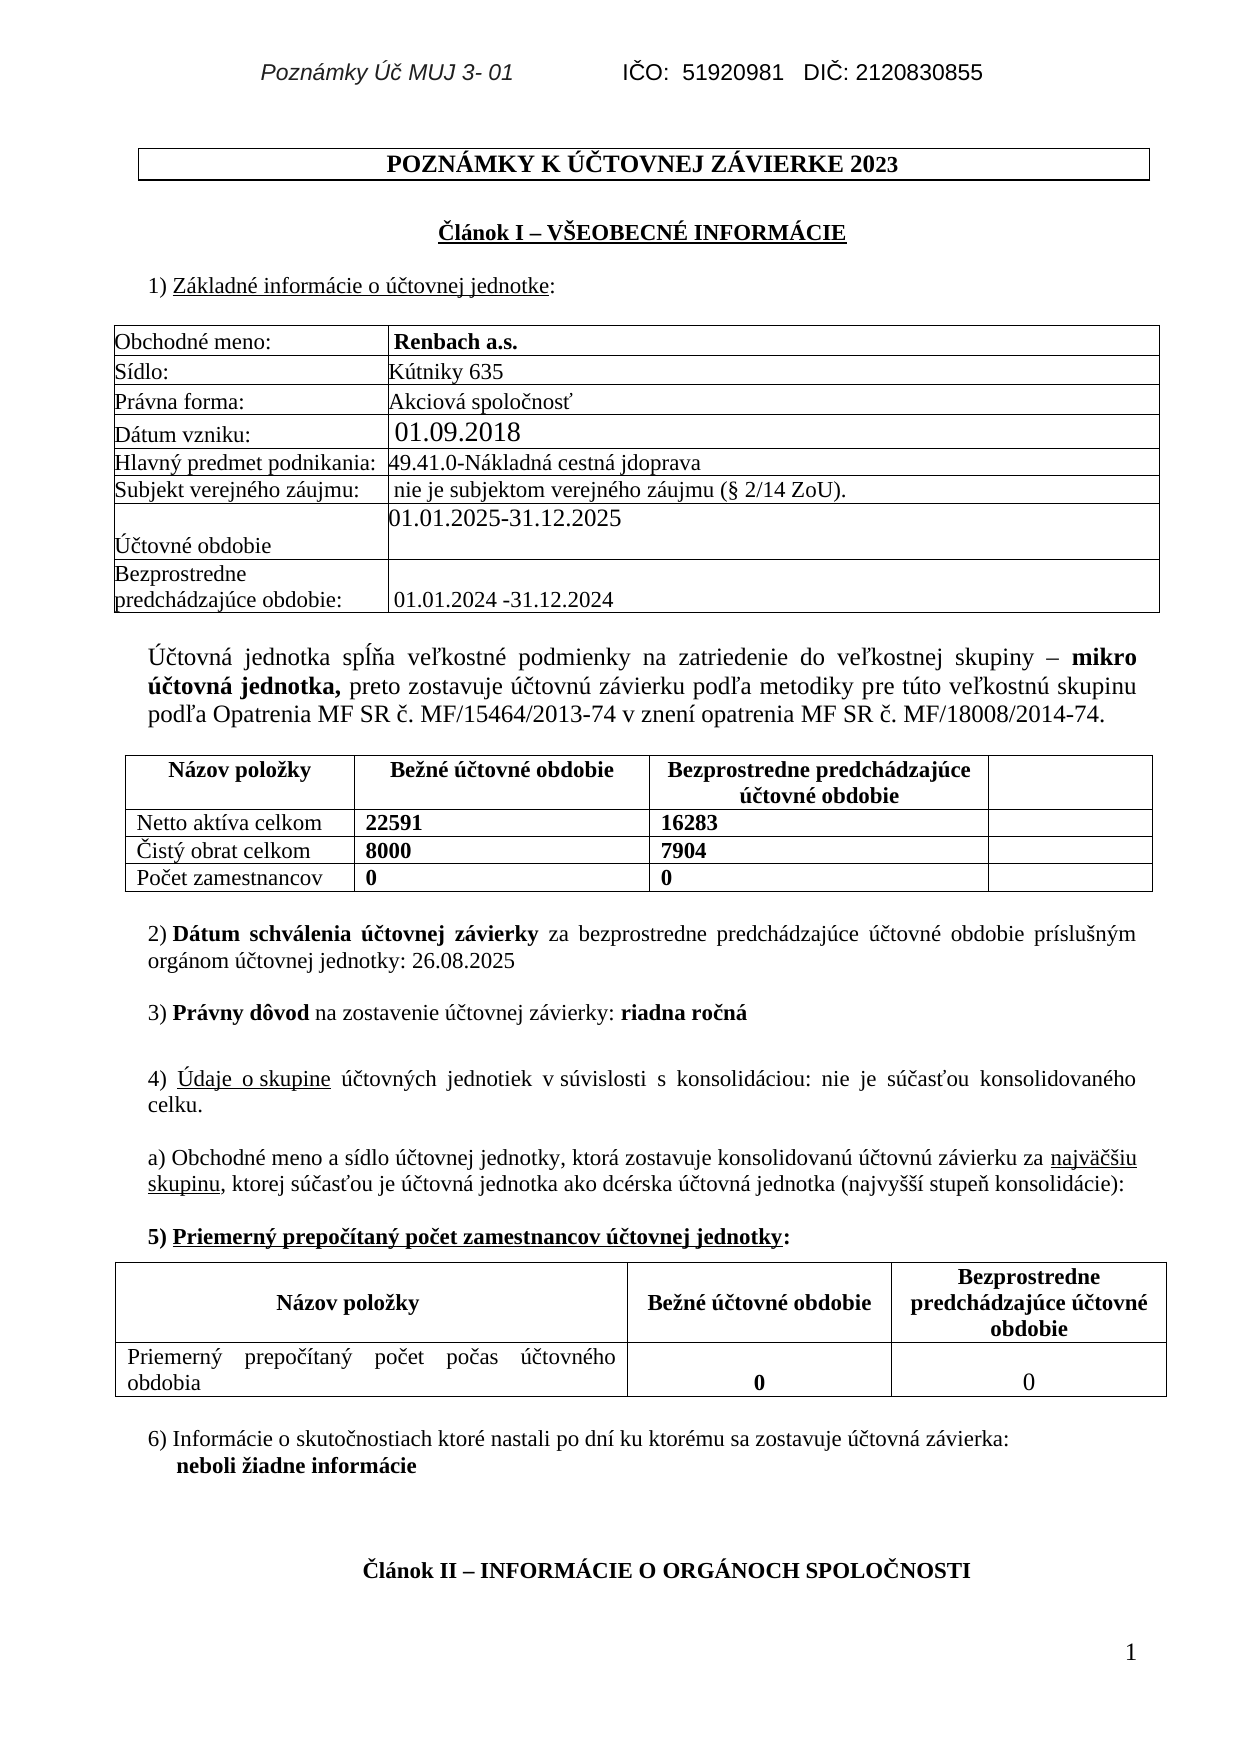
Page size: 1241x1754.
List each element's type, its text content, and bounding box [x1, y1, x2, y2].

table_cell [1121, 385, 1127, 414]
table_cell [1140, 356, 1159, 384]
table_cell [1133, 385, 1139, 414]
table_cell Čistý obrat celkom [126, 837, 354, 863]
table_header Bezprostredne predchádzajúce účtovné obdobie [650, 756, 988, 808]
table_cell 0 [355, 864, 649, 891]
table_cell Účtovné obdobie [115, 504, 388, 558]
table_cell 01.01.2025-31.12.2025 [389, 504, 1159, 558]
table_cell 0 [892, 1343, 1166, 1396]
table_cell Akciová spoločnosť [389, 385, 1121, 414]
text 5) Priemerný prepočítaný počet zamestnancov účtovnej jednotky: [148, 1223, 1137, 1249]
table_cell 22591 [355, 810, 649, 836]
table_cell [989, 864, 1152, 891]
table_header Bežné účtovné obdobie [355, 756, 649, 808]
text a) Obchodné meno a sídlo účtovnej jednotky, ktorá zostavuje konsolidovanú účtovnú závierku za najväčšiu skupinu, ktorej súčasťou je účtovná jednotka ako dcérska účtovná jednotka (najvyšší stupeň konsolidácie): [148, 1144, 1137, 1196]
text POZNÁMKY K ÚČTOVNEJ ZÁVIERKE 2023 [139, 149, 1149, 179]
table_cell Bezprostredne predchádzajúce obdobie: [115, 560, 388, 612]
text 6) Informácie o skutočnostiach ktoré nastali po dní ku ktorému sa zostavuje účtovná závierka: [148, 1425, 1186, 1452]
table_cell Hlavný predmet podnikania: [115, 449, 388, 475]
text 4) Údaje o skupine účtovných jednotiek v súvislosti s konsolidáciou: nie je súčasťou konsolidovaného celku. [148, 1065, 1137, 1117]
table_cell 49.41.0-Nákladná cestná jdoprava [389, 449, 1159, 475]
table_header [1121, 326, 1127, 354]
table_header Bežné účtovné obdobie [628, 1263, 891, 1342]
text Článok I – VŠEOBECNÉ INFORMÁCIE [148, 219, 1137, 246]
table_cell Dátum vzniku: [115, 415, 388, 448]
table_cell [989, 810, 1152, 836]
table_cell 01.01.2024 -31.12.2024 [389, 560, 1159, 612]
table_cell nie je subjektom verejného záujmu (§ 2/14 ZoU). [389, 476, 1159, 502]
table_cell [1133, 356, 1139, 384]
text neboli žiadne informácie [148, 1452, 1186, 1478]
table_cell Priemerný prepočítaný počet počas účtovného obdobia [116, 1343, 627, 1396]
table_header [1133, 326, 1139, 354]
text 1) Základné informácie o účtovnej jednotke: [148, 272, 1137, 298]
table_cell Subjekt verejného záujmu: [115, 476, 388, 502]
table_cell 7904 [650, 837, 988, 863]
text Článok II – INFORMÁCIE O ORGÁNOCH SPOLOČNOSTI [148, 1557, 1186, 1583]
table_cell Počet zamestnancov [126, 864, 354, 891]
table_cell Sídlo: [115, 356, 388, 384]
table_header [989, 756, 1152, 808]
table_cell Netto aktíva celkom [126, 810, 354, 836]
table_cell 01.09.2018 [389, 415, 1159, 448]
table_header Názov položky [116, 1263, 627, 1342]
table_cell 0 [628, 1343, 891, 1396]
table_header Názov položky [126, 756, 354, 808]
table_cell [989, 837, 1152, 863]
table_header [1140, 326, 1159, 354]
table_cell Kútniky 635 [389, 356, 1121, 384]
table_cell 8000 [355, 837, 649, 863]
table_cell [1140, 385, 1159, 414]
text 3) Právny dôvod na zostavenie účtovnej závierky: riadna ročná [148, 999, 1186, 1026]
table_cell [1121, 356, 1127, 384]
table_header Bezprostredne predchádzajúce účtovné obdobie [892, 1263, 1166, 1342]
table_header Obchodné meno: [115, 326, 388, 354]
table_cell 16283 [650, 810, 988, 836]
text Účtovná jednotka spĺňa veľkostné podmienky na zatriedenie do veľkostnej skupiny – mikro účtovná jednotka, preto zostavuje účtovnú závierku podľa metodiky pre túto veľkostnú skupinu podľa Opatrenia MF SR č. MF/15464/2013-74 v znení opatrenia MF SR č. MF/18008/2014-74. [148, 642, 1137, 728]
table_cell [1127, 356, 1133, 384]
table_cell 0 [650, 864, 988, 891]
table_header Renbach a.s. [389, 326, 1121, 354]
table_cell [1127, 385, 1133, 414]
table_header [1127, 326, 1133, 354]
list Dátum schválenia účtovnej závierky za bezprostredne predchádzajúce účtovné obdobie príslušným orgánom účtovnej jednotky: 26.08.2025 [148, 920, 1137, 973]
table_cell Právna forma: [115, 385, 388, 414]
